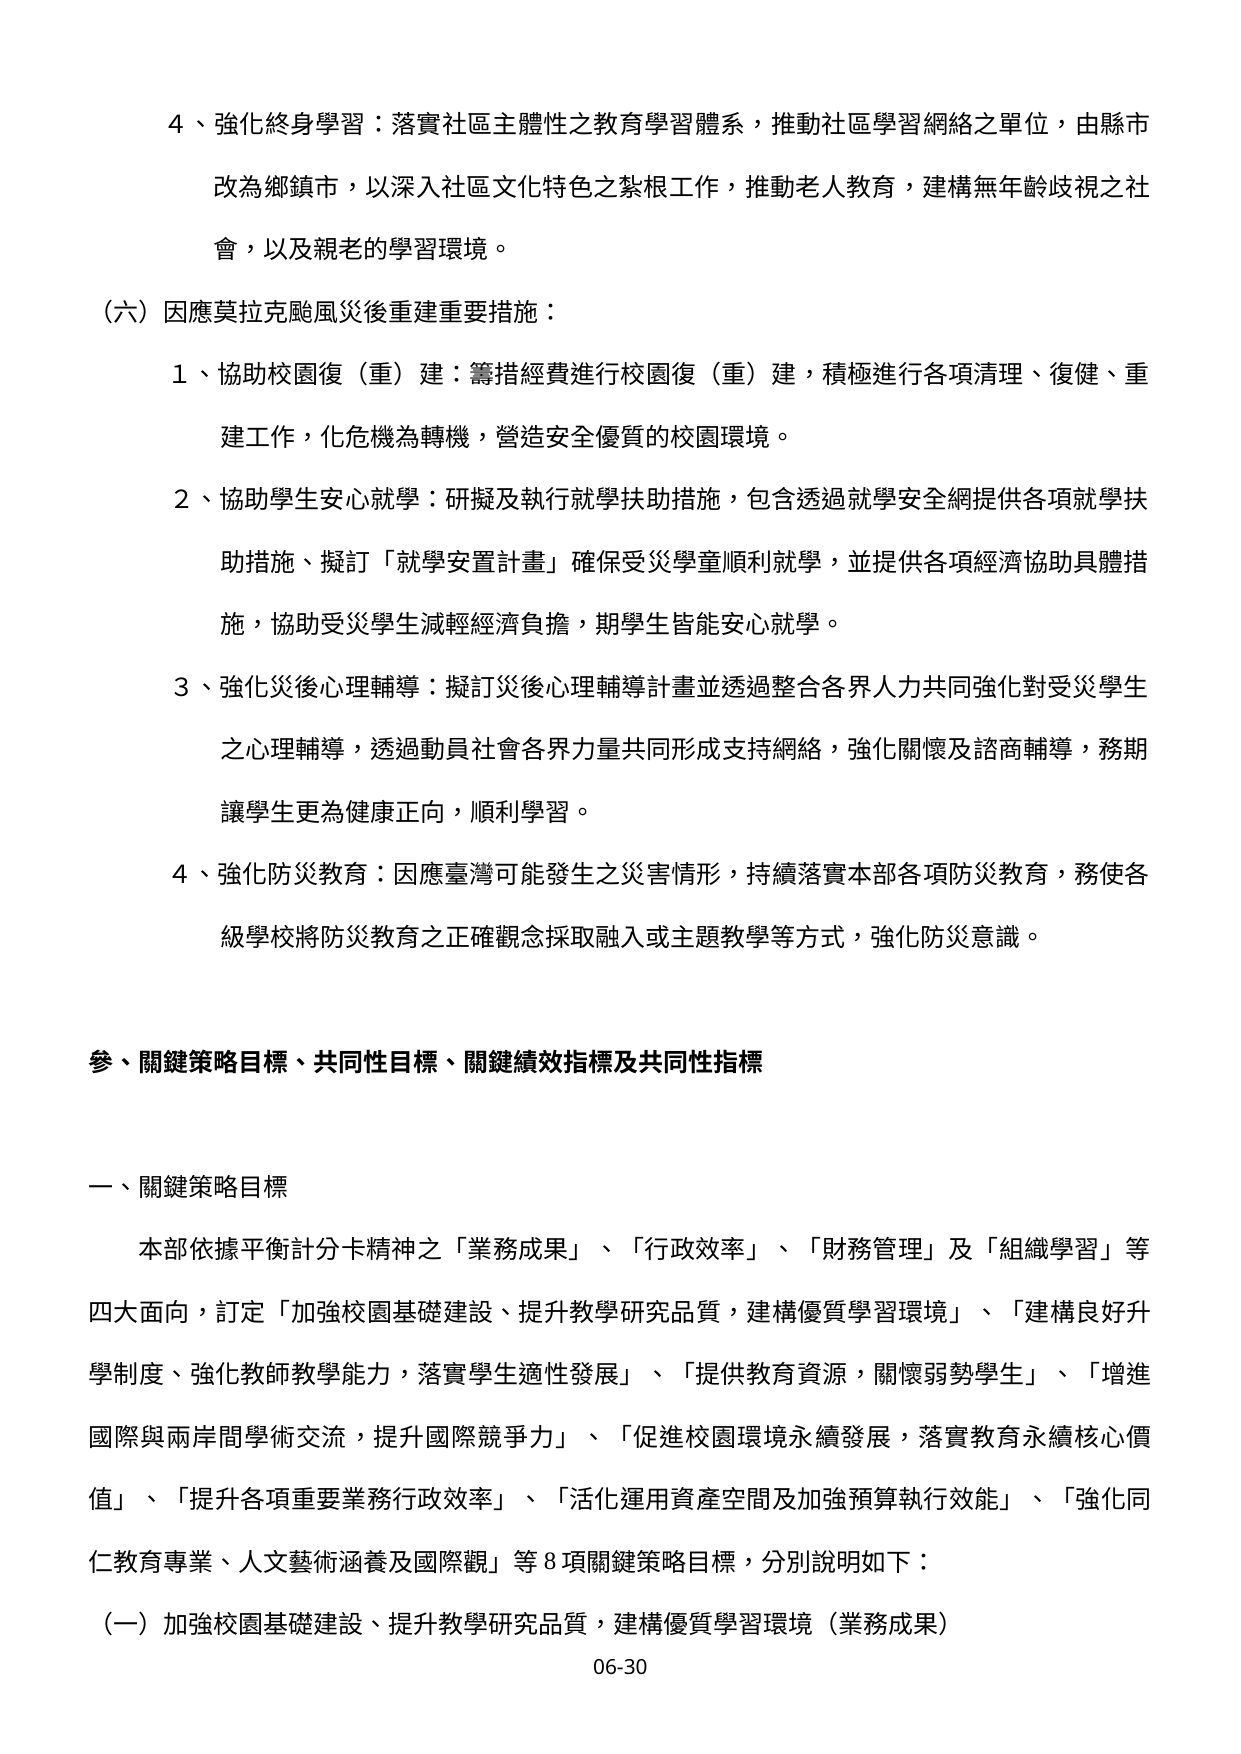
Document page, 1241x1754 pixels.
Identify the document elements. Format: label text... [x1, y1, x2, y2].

text 參、關鍵策略目標、共同性目標、關鍵績效指標及共同性指標 [88, 1019, 1152, 1081]
text ４、強化終身學習：落實社區主體性之教育學習體系，推動社區學習網絡之單位，由縣市改為鄉鎮市，以深入社區文化特色之紮根工作，推動老人教育，建構無年齡歧視之社會，以及親老的學習環境。 [163, 81, 1152, 269]
text （一）加強校園基礎建設、提升教學研究品質，建構優質學習環境（業務成果） [88, 1581, 1152, 1644]
text ４、強化防災教育：因應臺灣可能發生之災害情形，持續落實本部各項防災教育，務使各級學校將防災教育之正確觀念採取融入或主題教學等方式，強化防災意識。 [88, 831, 1152, 956]
text ２、協助學生安心就學：研擬及執行就學扶助措施，包含透過就學安全網提供各項就學扶助措施、擬訂「就學安置計畫」確保受災學童順利就學，並提供各項經濟協助具體措施，協助受災學生減輕經濟負擔，期學生皆能安心就學。 [88, 456, 1152, 644]
text ３、強化災後心理輔導：擬訂災後心理輔導計畫並透過整合各界人力共同強化對受災學生之心理輔導，透過動員社會各界力量共同形成支持網絡，強化關懷及諮商輔導，務期讓學生更為健康正向，順利學習。 [88, 644, 1152, 831]
text （六）因應莫拉克颱風災後重建重要措施： [88, 269, 1152, 331]
text 本部依據平衡計分卡精神之「業務成果」、「行政效率」、「財務管理」及「組織學習」等四大面向，訂定「加強校園基礎建設、提升教學研究品質，建構優質學習環境」、「建構良好升學制度、強化教師教學能力，落實學生適性發展」、「提供教育資源，關懷弱勢學生」、「增進國際與兩岸間學術交流，提升國際競爭力」、「促進校園環境永續發展，落實教育永續核心價值」、「提升各項重要業務行政效率」、「活化運用資產空間及加強預算執行效能」、「強化同仁教育專業、人文藝術涵養及國際觀」等8項關鍵策略目標，分別說明如下： [88, 1206, 1152, 1581]
text １、協助校園復（重）建：籌措經費進行校園復（重）建，積極進行各項清理、復健、重建工作，化危機為轉機，營造安全優質的校園環境。 [88, 331, 1152, 456]
text 一、關鍵策略目標 [88, 1144, 1152, 1206]
